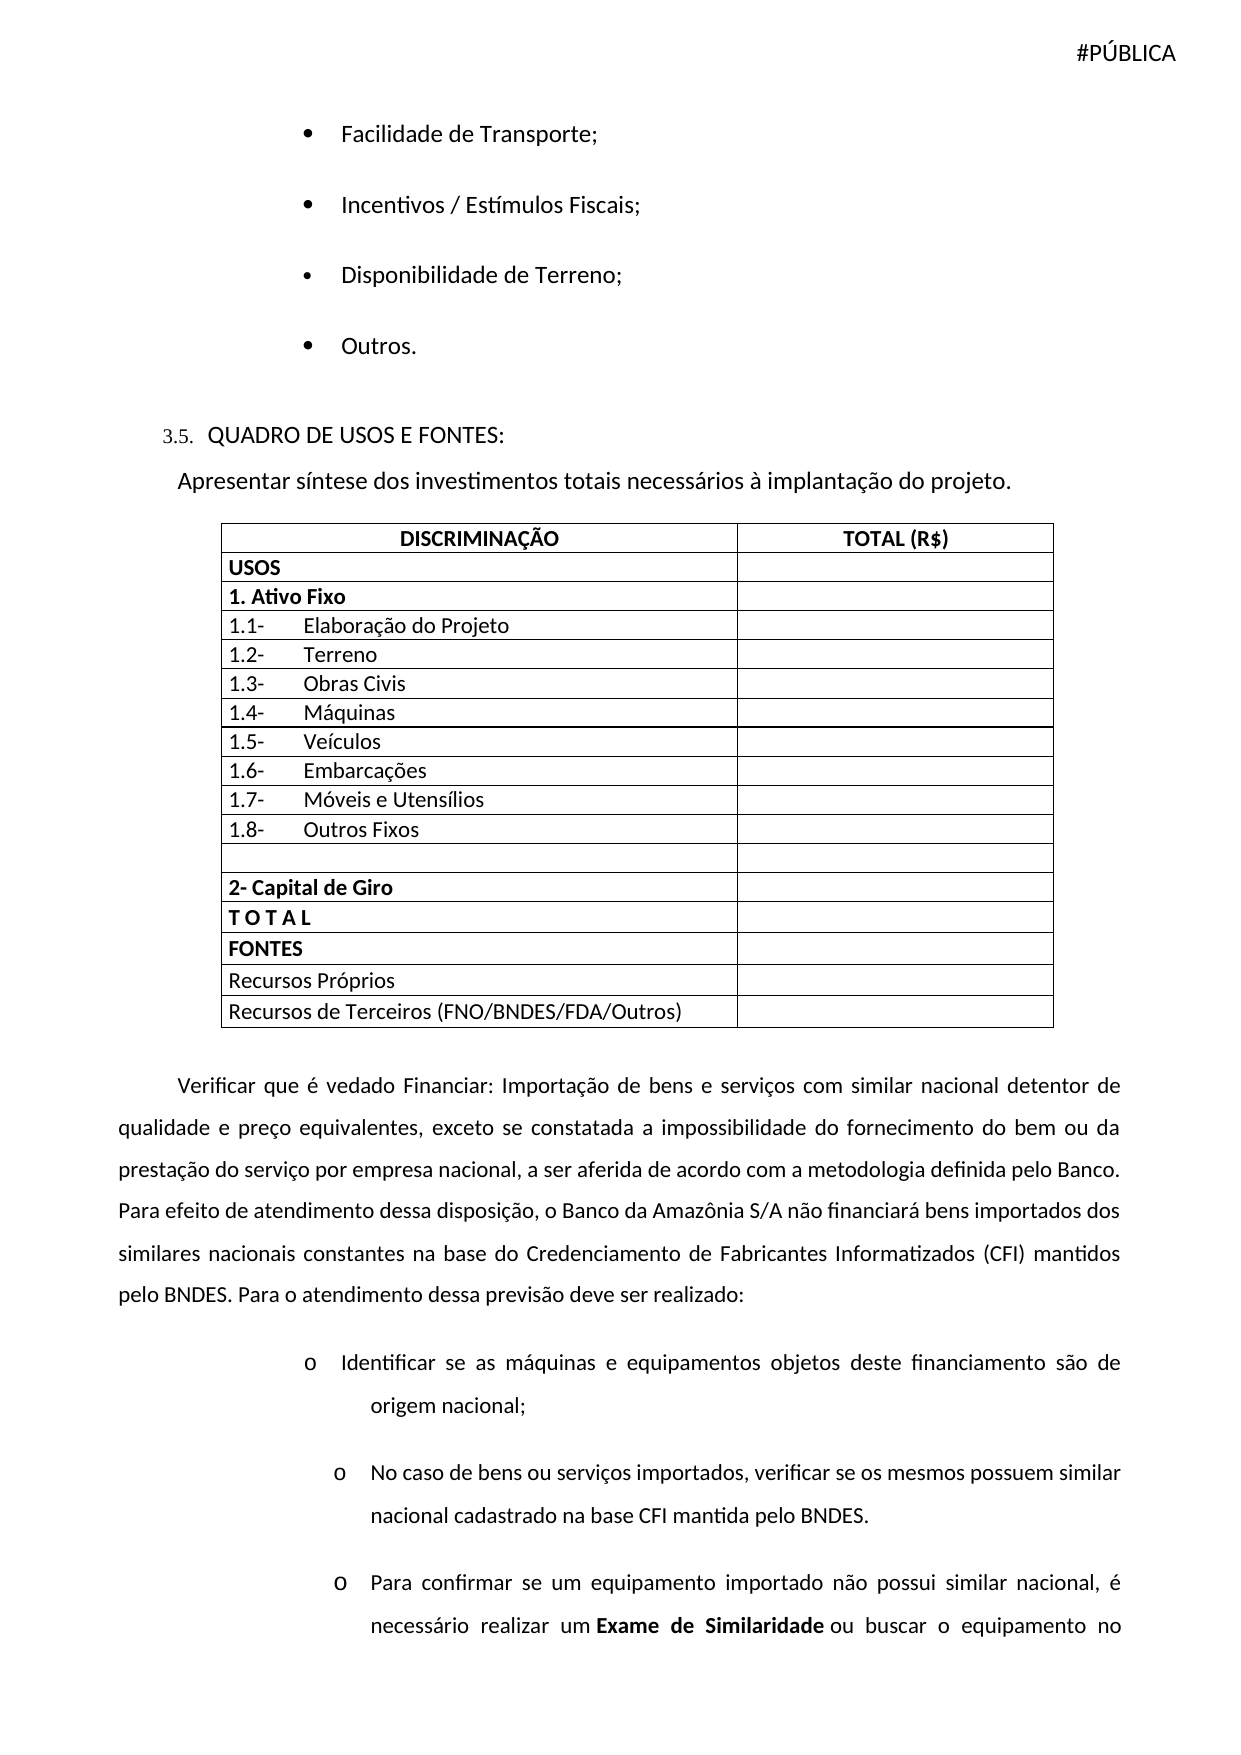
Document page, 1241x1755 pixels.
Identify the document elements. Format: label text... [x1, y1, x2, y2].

list Outros. [303, 330, 1122, 361]
table_cell [738, 728, 1053, 756]
list Facilidade de Transporte; [303, 118, 1122, 149]
table_cell 2- Capital de Giro [222, 873, 737, 901]
table_cell [738, 757, 1053, 784]
table_cell [222, 844, 737, 872]
table_cell FONTES [222, 933, 737, 964]
table_cell [738, 669, 1053, 697]
table_cell [738, 902, 1053, 932]
list Para confirmar se um equipamento importado não possui similar nacional, é necessário realizar um Exame de Similaridade ou buscar o equipamento no [333, 1568, 1122, 1639]
table_cell [738, 582, 1053, 610]
table_cell USOS [222, 553, 737, 581]
table_cell Móveis e Utensílios [222, 786, 737, 814]
table_cell [738, 844, 1053, 872]
table_cell 1. Ativo Fixo [222, 582, 737, 610]
list Incentivos / Estímulos Fiscais; [303, 189, 1122, 219]
table_header DISCRIMINAÇÃO [222, 524, 737, 552]
table_cell [738, 611, 1053, 639]
table_cell [738, 965, 1053, 995]
list Apresentar síntese dos investimentos totais necessários à implantação do projeto. [118, 465, 1122, 495]
list Disponibilidade de Terreno; [303, 259, 1122, 290]
table_cell [738, 553, 1053, 581]
table_cell Elaboração do Projeto [222, 611, 737, 639]
table_cell Recursos de Terceiros (FNO/BNDES/FDA/Outros) [222, 996, 737, 1027]
table_cell [738, 996, 1053, 1027]
table_cell [738, 933, 1053, 964]
table_cell [738, 815, 1053, 843]
table_cell T O T A L [222, 902, 737, 932]
table_cell [738, 640, 1053, 668]
table_cell Embarcações [222, 757, 737, 784]
table_cell Máquinas [222, 699, 737, 726]
table_cell [738, 873, 1053, 901]
list Identificar se as máquinas e equipamentos objetos deste financiamento são de origem nacional; [303, 1348, 1122, 1419]
table_cell Veículos [222, 728, 737, 756]
table_cell Obras Civis [222, 669, 737, 697]
table_cell Terreno [222, 640, 737, 668]
table_cell [738, 699, 1053, 726]
list QUADRO DE USOS E FONTES: [162, 419, 1122, 449]
list No caso de bens ou serviços importados, verificar se os mesmos possuem similar nacional cadastrado na base CFI mantida pelo BNDES. [333, 1458, 1122, 1529]
text Verificar que é vedado Financiar: Importação de bens e serviços com similar nacional detentor de qualidade e preço equivalentes, exceto se constatada a impossibilidade do fornecimento do bem ou da prestação do serviço por empresa nacional, a ser aferida de acordo com a metodologia definida pelo Banco. Para efeito de atendimento dessa disposição, o Banco da Amazônia S/A não financiará bens importados dos similares nacionais constantes na base do Credenciamento de Fabricantes Informatizados (CFI) mantidos pelo BNDES. Para o atendimento dessa previsão deve ser realizado: [118, 1071, 1122, 1309]
table_cell [738, 786, 1053, 814]
table_cell Recursos Próprios [222, 965, 737, 995]
table_header TOTAL (R$) [738, 524, 1053, 552]
table_cell Outros Fixos [222, 815, 737, 843]
